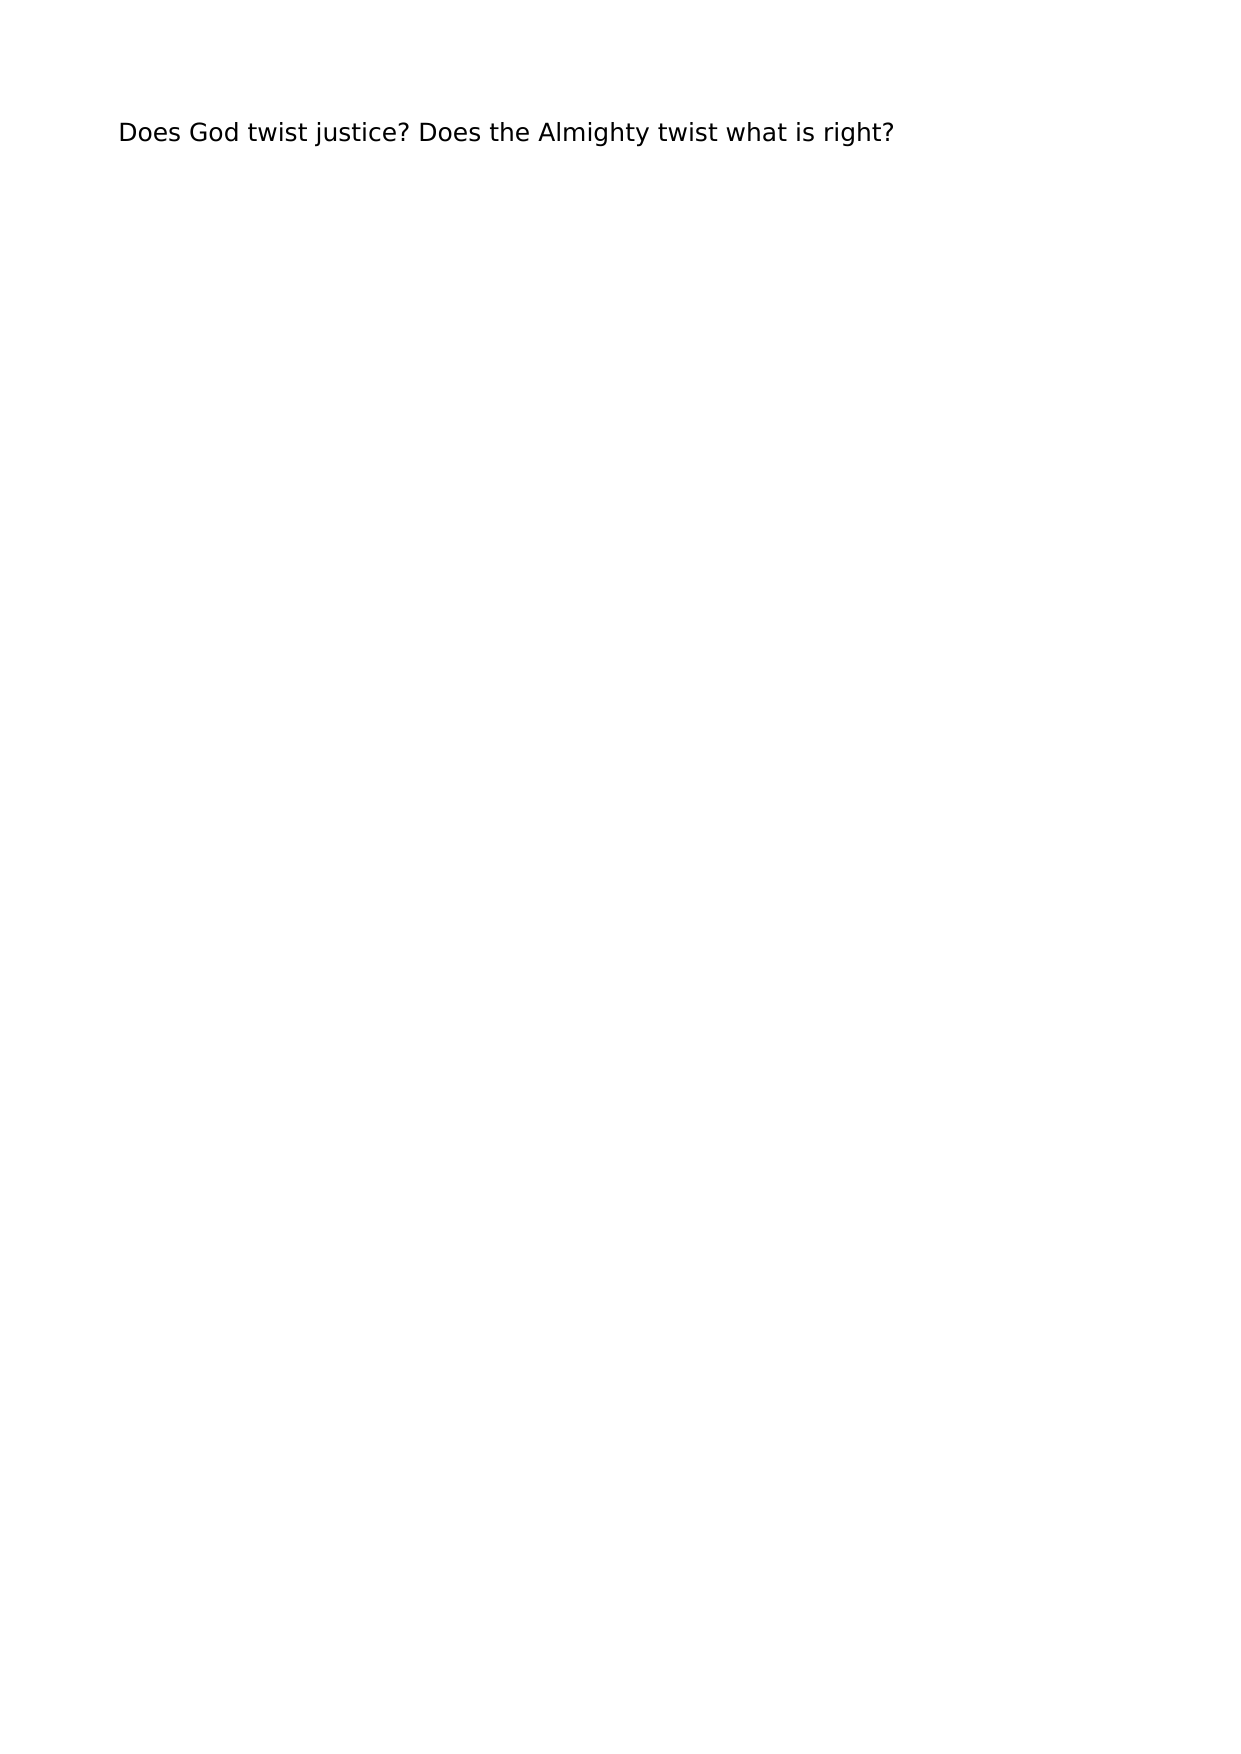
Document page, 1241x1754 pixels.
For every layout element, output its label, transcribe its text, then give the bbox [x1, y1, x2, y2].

text Does God twist justice? Does the Almighty twist what is right? [118, 118, 1122, 147]
